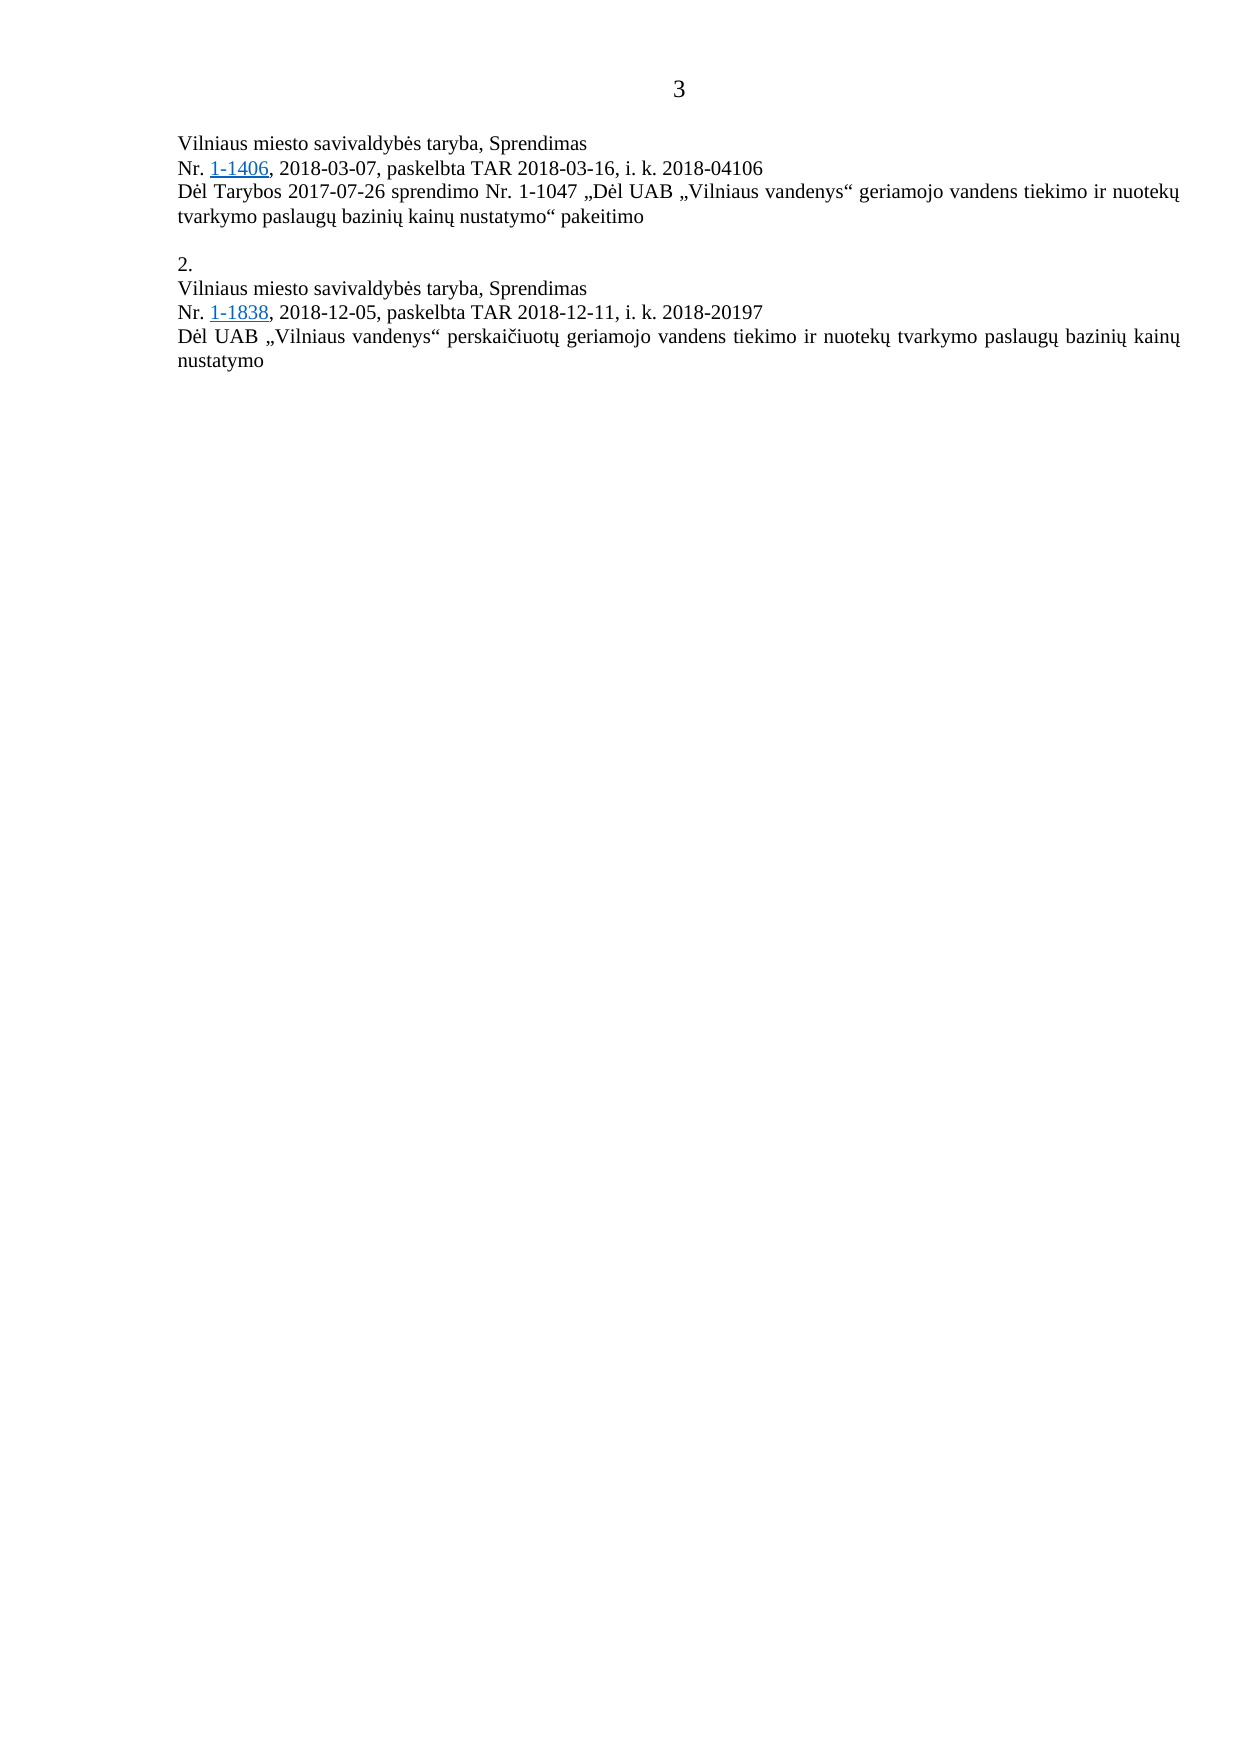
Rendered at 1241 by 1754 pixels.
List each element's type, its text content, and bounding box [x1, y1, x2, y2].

text Nr. 1-1838, 2018-12-05, paskelbta TAR 2018-12-11, i. k. 2018-20197 [177, 300, 1181, 324]
text Dėl UAB „Vilniaus vandenys“ perskaičiuotų geriamojo vandens tiekimo ir nuotekų tvarkymo paslaugų bazinių kainų nustatymo [177, 324, 1181, 372]
text Vilniaus miesto savivaldybės taryba, Sprendimas [177, 276, 1181, 300]
text Dėl Tarybos 2017-07-26 sprendimo Nr. 1-1047 „Dėl UAB „Vilniaus vandenys“ geriamojo vandens tiekimo ir nuotekų tvarkymo paslaugų bazinių kainų nustatymo“ pakeitimo [177, 179, 1181, 228]
text 2. [177, 252, 1181, 276]
text Nr. 1-1406, 2018-03-07, paskelbta TAR 2018-03-16, i. k. 2018-04106 [177, 155, 1181, 179]
text Vilniaus miesto savivaldybės taryba, Sprendimas [177, 131, 1181, 155]
